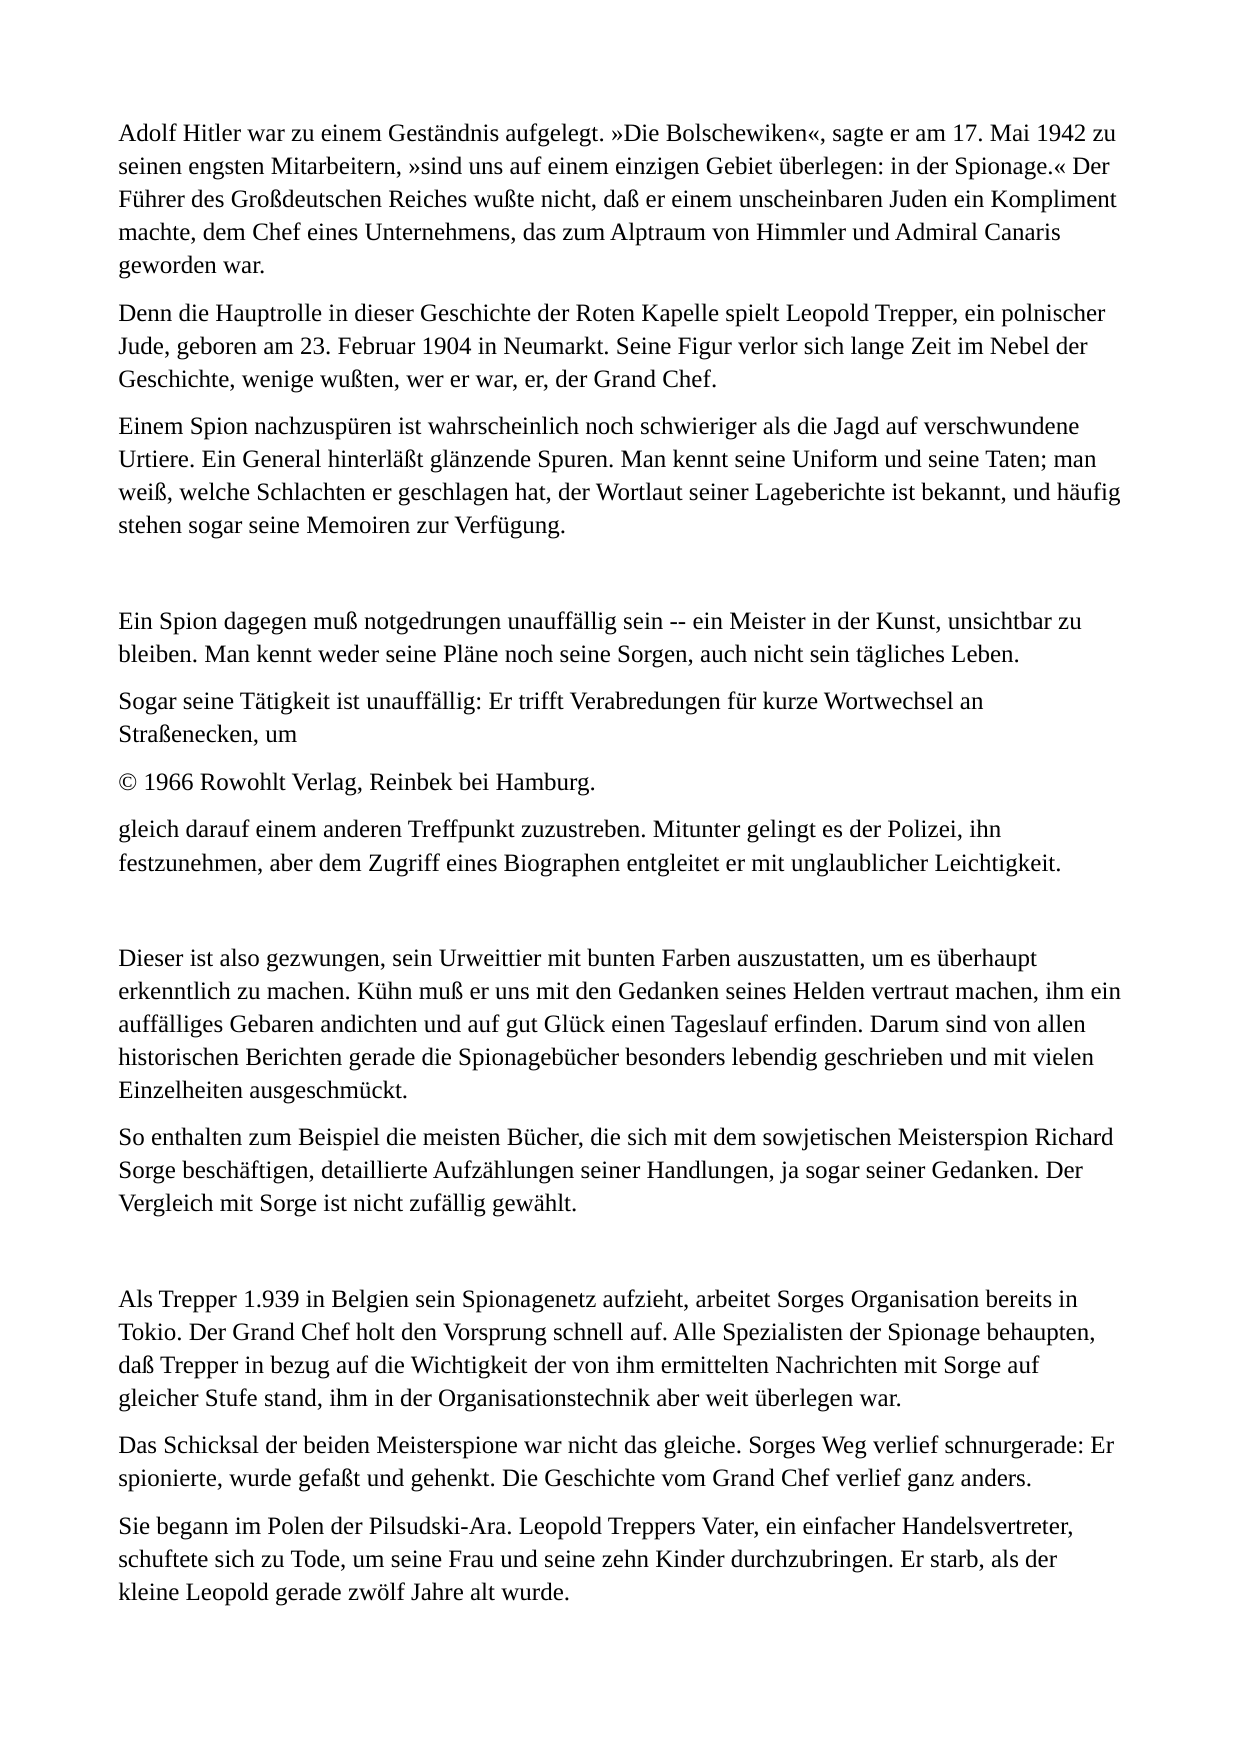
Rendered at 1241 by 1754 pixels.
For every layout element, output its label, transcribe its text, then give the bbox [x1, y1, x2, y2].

text Dieser ist also gezwungen, sein Urweittier mit bunten Farben auszustatten, um es überhaupt erkenntlich zu machen. Kühn muß er uns mit den Gedanken seines Helden vertraut machen, ihm ein auffälliges Gebaren andichten und auf gut Glück einen Tageslauf erfinden. Darum sind von allen historischen Berichten gerade die Spionagebücher besonders lebendig geschrieben und mit vielen Einzelheiten ausgeschmückt. [118, 943, 1122, 1104]
text Adolf Hitler war zu einem Geständnis aufgelegt. »Die Bolschewiken«, sagte er am 17. Mai 1942 zu seinen engsten Mitarbeitern, »sind uns auf einem einzigen Gebiet überlegen: in der Spionage.« Der Führer des Großdeutschen Reiches wußte nicht, daß er einem unscheinbaren Juden ein Kompliment machte, dem Chef eines Unternehmens, das zum Alptraum von Himmler und Admiral Canaris geworden war. [118, 118, 1122, 279]
text Sogar seine Tätigkeit ist unauffällig: Er trifft Verabredungen für kurze Wortwechsel an Straßenecken, um [118, 686, 1122, 748]
text Einem Spion nachzuspüren ist wahrscheinlich noch schwieriger als die Jagd auf verschwundene Urtiere. Ein General hinterläßt glänzende Spuren. Man kennt seine Uniform und seine Taten; man weiß, welche Schlachten er geschlagen hat, der Wortlaut seiner Lageberichte ist bekannt, und häufig stehen sogar seine Memoiren zur Verfügung. [118, 411, 1122, 539]
text gleich darauf einem anderen Treffpunkt zuzustreben. Mitunter gelingt es der Polizei, ihn festzunehmen, aber dem Zugriff eines Biographen entgleitet er mit unglaublicher Leichtigkeit. [118, 814, 1122, 876]
text Ein Spion dagegen muß notgedrungen unauffällig sein -- ein Meister in der Kunst, unsichtbar zu bleiben. Man kennt weder seine Pläne noch seine Sorgen, auch nicht sein tägliches Leben. [118, 606, 1122, 667]
text Sie begann im Polen der Pilsudski-Ara. Leopold Treppers Vater, ein einfacher Handelsvertreter, schuftete sich zu Tode, um seine Frau und seine zehn Kinder durchzubringen. Er starb, als der kleine Leopold gerade zwölf Jahre alt wurde. [118, 1511, 1122, 1606]
text Denn die Hauptrolle in dieser Geschichte der Roten Kapelle spielt Leopold Trepper, ein polnischer Jude, geboren am 23. Februar 1904 in Neumarkt. Seine Figur verlor sich lange Zeit im Nebel der Geschichte, wenige wußten, wer er war, er, der Grand Chef. [118, 298, 1122, 393]
text So enthalten zum Beispiel die meisten Bücher, die sich mit dem sowjetischen Meisterspion Richard Sorge beschäftigen, detaillierte Aufzählungen seiner Handlungen, ja sogar seiner Gedanken. Der Vergleich mit Sorge ist nicht zufällig gewählt. [118, 1122, 1122, 1217]
text Als Trepper 1.939 in Belgien sein Spionagenetz aufzieht, arbeitet Sorges Organisation bereits in Tokio. Der Grand Chef holt den Vorsprung schnell auf. Alle Spezialisten der Spionage behaupten, daß Trepper in bezug auf die Wichtigkeit der von ihm ermittelten Nachrichten mit Sorge auf gleicher Stufe stand, ihm in der Organisationstechnik aber weit überlegen war. [118, 1284, 1122, 1412]
text Das Schicksal der beiden Meisterspione war nicht das gleiche. Sorges Weg verlief schnurgerade: Er spionierte, wurde gefaßt und gehenkt. Die Geschichte vom Grand Chef verlief ganz anders. [118, 1430, 1122, 1492]
text © 1966 Rowohlt Verlag, Reinbek bei Hamburg. [118, 767, 1122, 796]
